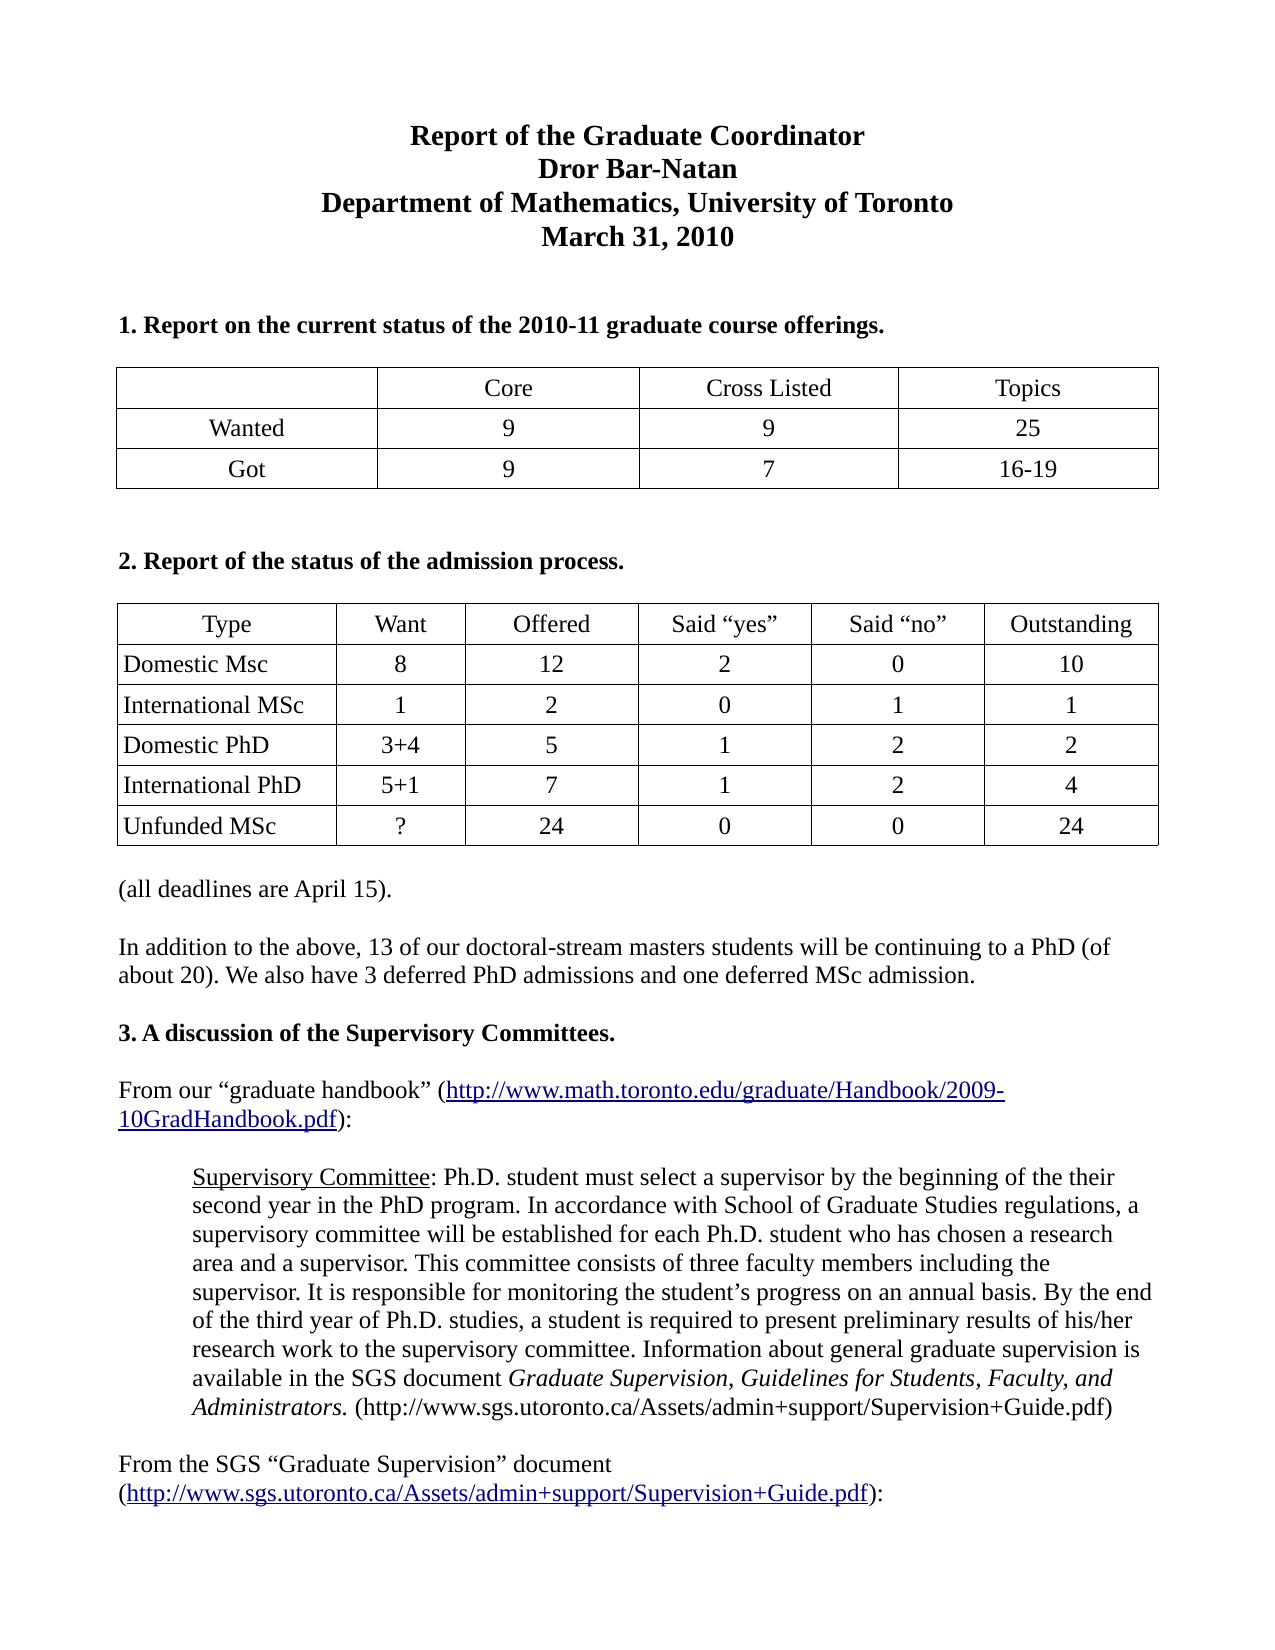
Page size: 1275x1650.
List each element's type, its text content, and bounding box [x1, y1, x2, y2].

table_cell 24 [466, 806, 638, 845]
table_cell International PhD [118, 766, 336, 805]
table_header [117, 368, 377, 408]
text March 31, 2010 [118, 219, 1157, 252]
table_cell 4 [985, 766, 1158, 805]
text Dror Bar-Natan [118, 152, 1157, 185]
table_header Offered [466, 604, 638, 644]
text 3. A discussion of the Supervisory Committees. [118, 1018, 1157, 1047]
table_cell 9 [640, 409, 898, 448]
table_header Said “yes” [639, 604, 811, 644]
table_cell 8 [337, 645, 465, 684]
table_cell Domestic Msc [118, 645, 336, 684]
table_header Want [337, 604, 465, 644]
table_cell 9 [378, 449, 639, 488]
table_cell 5 [466, 725, 638, 764]
table_cell 0 [639, 806, 811, 845]
table_cell 0 [639, 685, 811, 724]
text 1. Report on the current status of the 2010-11 graduate course offerings. [118, 310, 1157, 338]
table_cell 0 [812, 645, 984, 684]
table_cell 1 [639, 766, 811, 805]
table_header Topics [899, 368, 1158, 408]
table_cell 2 [812, 725, 984, 764]
table_cell 9 [378, 409, 639, 448]
text Department of Mathematics, University of Toronto [118, 185, 1157, 219]
table_header Type [118, 604, 336, 644]
table_cell 0 [812, 806, 984, 845]
table_header Cross Listed [640, 368, 898, 408]
table_cell Domestic PhD [118, 725, 336, 764]
table_cell Wanted [117, 409, 377, 448]
text Report of the Graduate Coordinator [118, 118, 1157, 152]
table_cell 16-19 [899, 449, 1158, 488]
table_cell 3+4 [337, 725, 465, 764]
table_cell International MSc [118, 685, 336, 724]
table_cell 2 [812, 766, 984, 805]
text From our “graduate handbook” (http://www.math.toronto.edu/graduate/Handbook/2009-10GradHandbook.pdf): [118, 1075, 1157, 1133]
table_cell 7 [466, 766, 638, 805]
table_header Outstanding [985, 604, 1158, 644]
table_cell ? [337, 806, 465, 845]
table_cell 1 [985, 685, 1158, 724]
table_cell 1 [337, 685, 465, 724]
table_cell 10 [985, 645, 1158, 684]
text 2. Report of the status of the admission process. [118, 546, 1157, 574]
table_cell 24 [985, 806, 1158, 845]
table_cell 7 [640, 449, 898, 488]
text In addition to the above, 13 of our doctoral-stream masters students will be continuing to a PhD (of about 20). We also have 3 deferred PhD admissions and one deferred MSc admission. [118, 932, 1157, 989]
text (all deadlines are April 15). [118, 874, 1157, 903]
table_cell 2 [639, 645, 811, 684]
table_cell 2 [466, 685, 638, 724]
text From the SGS “Graduate Supervision” document (http://www.sgs.utoronto.ca/Assets/admin+support/Supervision+Guide.pdf): [118, 1449, 1157, 1507]
table_cell 25 [899, 409, 1158, 448]
table_header Said “no” [812, 604, 984, 644]
text Supervisory Committee: Ph.D. student must select a supervisor by the beginning of the their second year in the PhD program. In accordance with School of Graduate Studies regulations, a supervisory committee will be established for each Ph.D. student who has chosen a research area and a supervisor. This committee consists of three faculty members including the supervisor. It is responsible for monitoring the student’s progress on an annual basis. By the end of the third year of Ph.D. studies, a student is required to present preliminary results of his/her research work to the supervisory committee. Information about general graduate supervision is available in the SGS document Graduate Supervision, Guidelines for Students, Faculty, and Administrators. (http://www.sgs.utoronto.ca/Assets/admin+support/Supervision+Guide.pdf) [192, 1162, 1157, 1420]
table_cell 1 [812, 685, 984, 724]
table_cell Got [117, 449, 377, 488]
table_header Core [378, 368, 639, 408]
table_cell 12 [466, 645, 638, 684]
table_cell 5+1 [337, 766, 465, 805]
table_cell 1 [639, 725, 811, 764]
table_cell 2 [985, 725, 1158, 764]
table_cell Unfunded MSc [118, 806, 336, 845]
